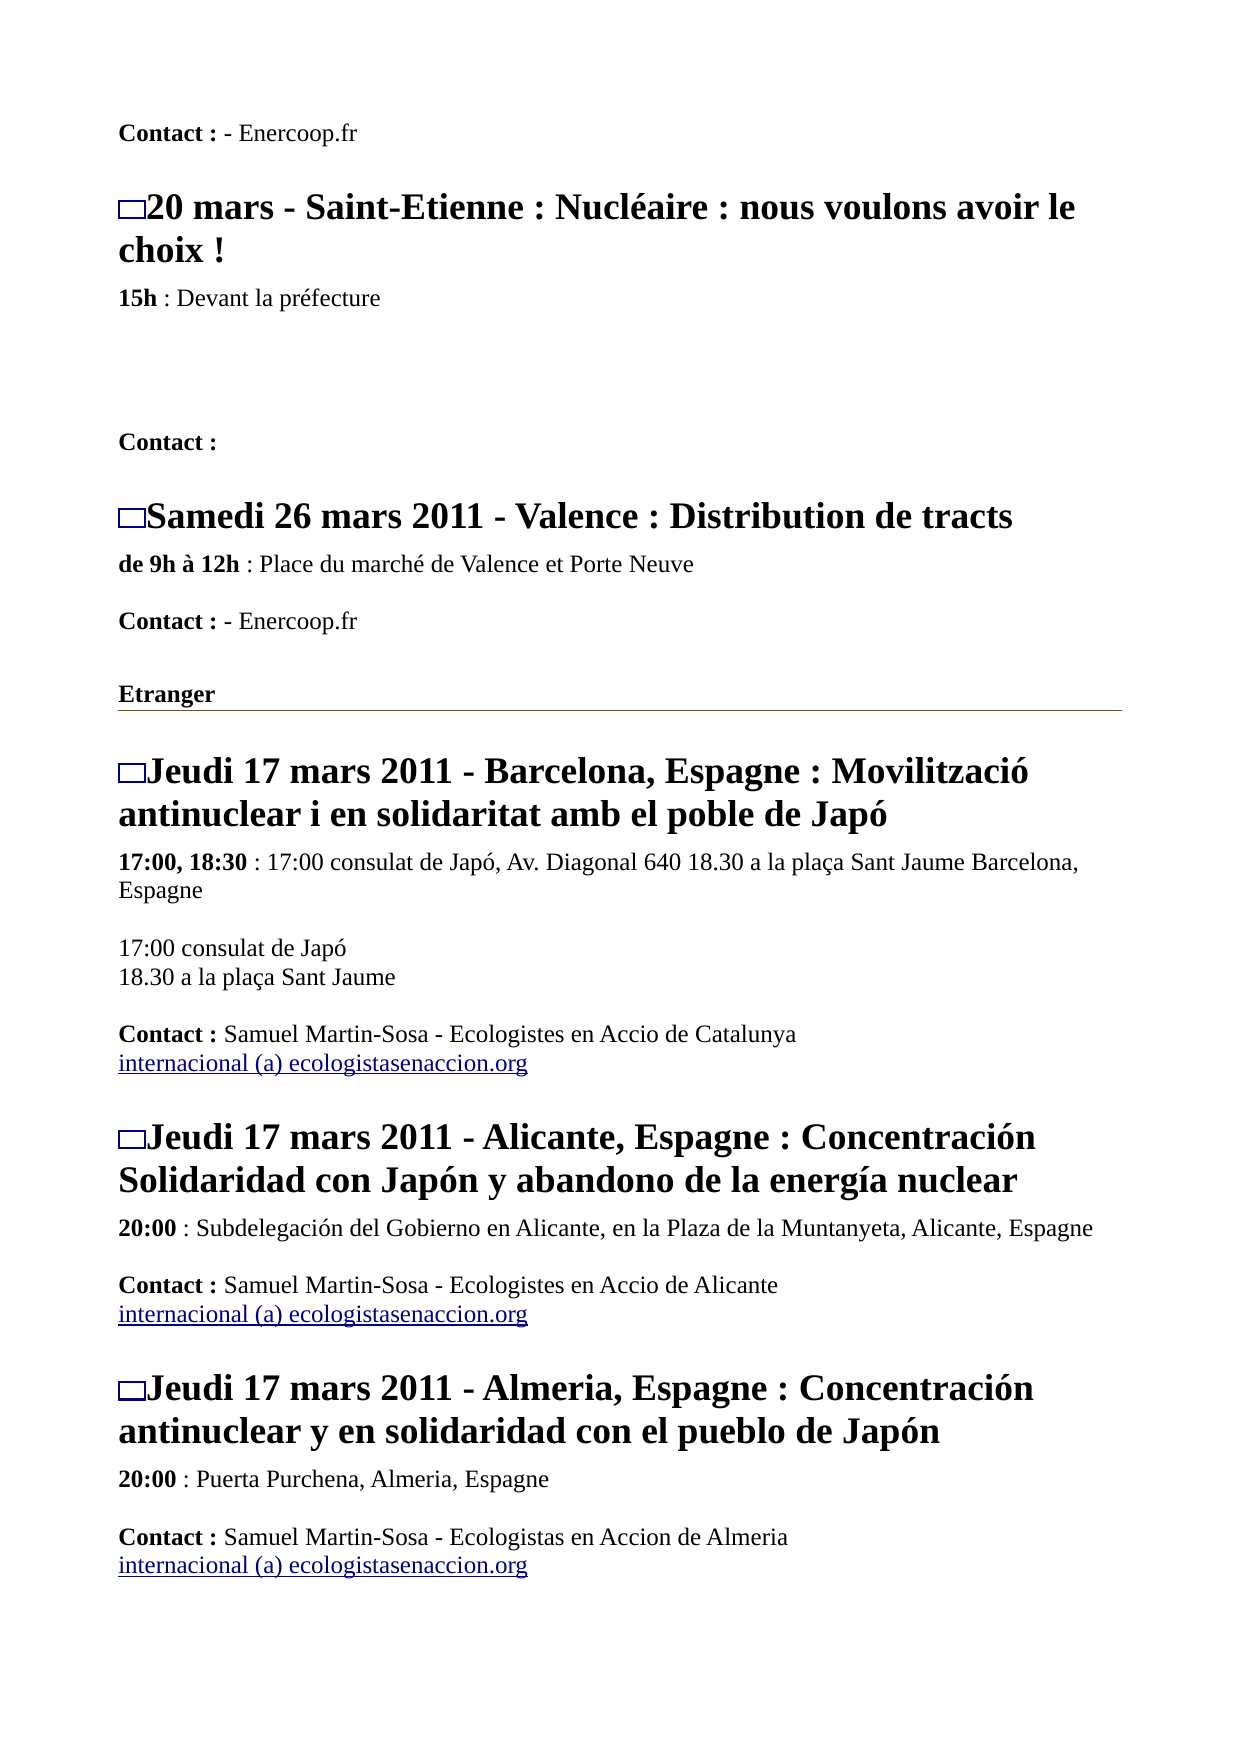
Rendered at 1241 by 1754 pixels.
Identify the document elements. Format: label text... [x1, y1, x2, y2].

text Contact : - Enercoop.fr [118, 118, 1122, 147]
subtitle Jeudi 17 mars 2011 - Barcelona, Espagne : Movilització antinuclear i en solidaritat amb el poble de Japó [118, 748, 1122, 834]
text de 9h à 12h : Place du marché de Valence et Porte Neuve Contact : - Enercoop.fr [118, 549, 1122, 635]
subtitle Jeudi 17 mars 2011 - Alicante, Espagne : Concentración Solidaridad con Japón y abandono de la energía nuclear [118, 1114, 1122, 1201]
text 17:00, 18:30 : 17:00 consulat de Japó, Av. Diagonal 640 18.30 a la plaça Sant Jaume Barcelona, Espagne 17:00 consulat de Japó 18.30 a la plaça Sant Jaume Contact : Samuel Martin-Sosa - Ecologistes en Accio de Catalunya internacional (a) ecologistasenaccion.org [118, 847, 1122, 1077]
text Etranger [118, 679, 1122, 710]
text 20:00 : Puerta Purchena, Almeria, Espagne Contact : Samuel Martin-Sosa - Ecologistas en Accion de Almeria internacional (a) ecologistasenaccion.org [118, 1464, 1122, 1579]
subtitle Jeudi 17 mars 2011 - Almeria, Espagne : Concentración antinuclear y en solidaridad con el pueblo de Japón [118, 1366, 1122, 1452]
subtitle 20 mars - Saint-Etienne : Nucléaire : nous voulons avoir le choix ! [118, 184, 1122, 271]
text 15h : Devant la préfecture Contact : [118, 283, 1122, 456]
subtitle Samedi 26 mars 2011 - Valence : Distribution de tracts [118, 493, 1122, 536]
text 20:00 : Subdelegación del Gobierno en Alicante, en la Plaza de la Muntanyeta, Alicante, Espagne Contact : Samuel Martin-Sosa - Ecologistes en Accio de Alicante internacional (a) ecologistasenaccion.org [118, 1213, 1122, 1328]
